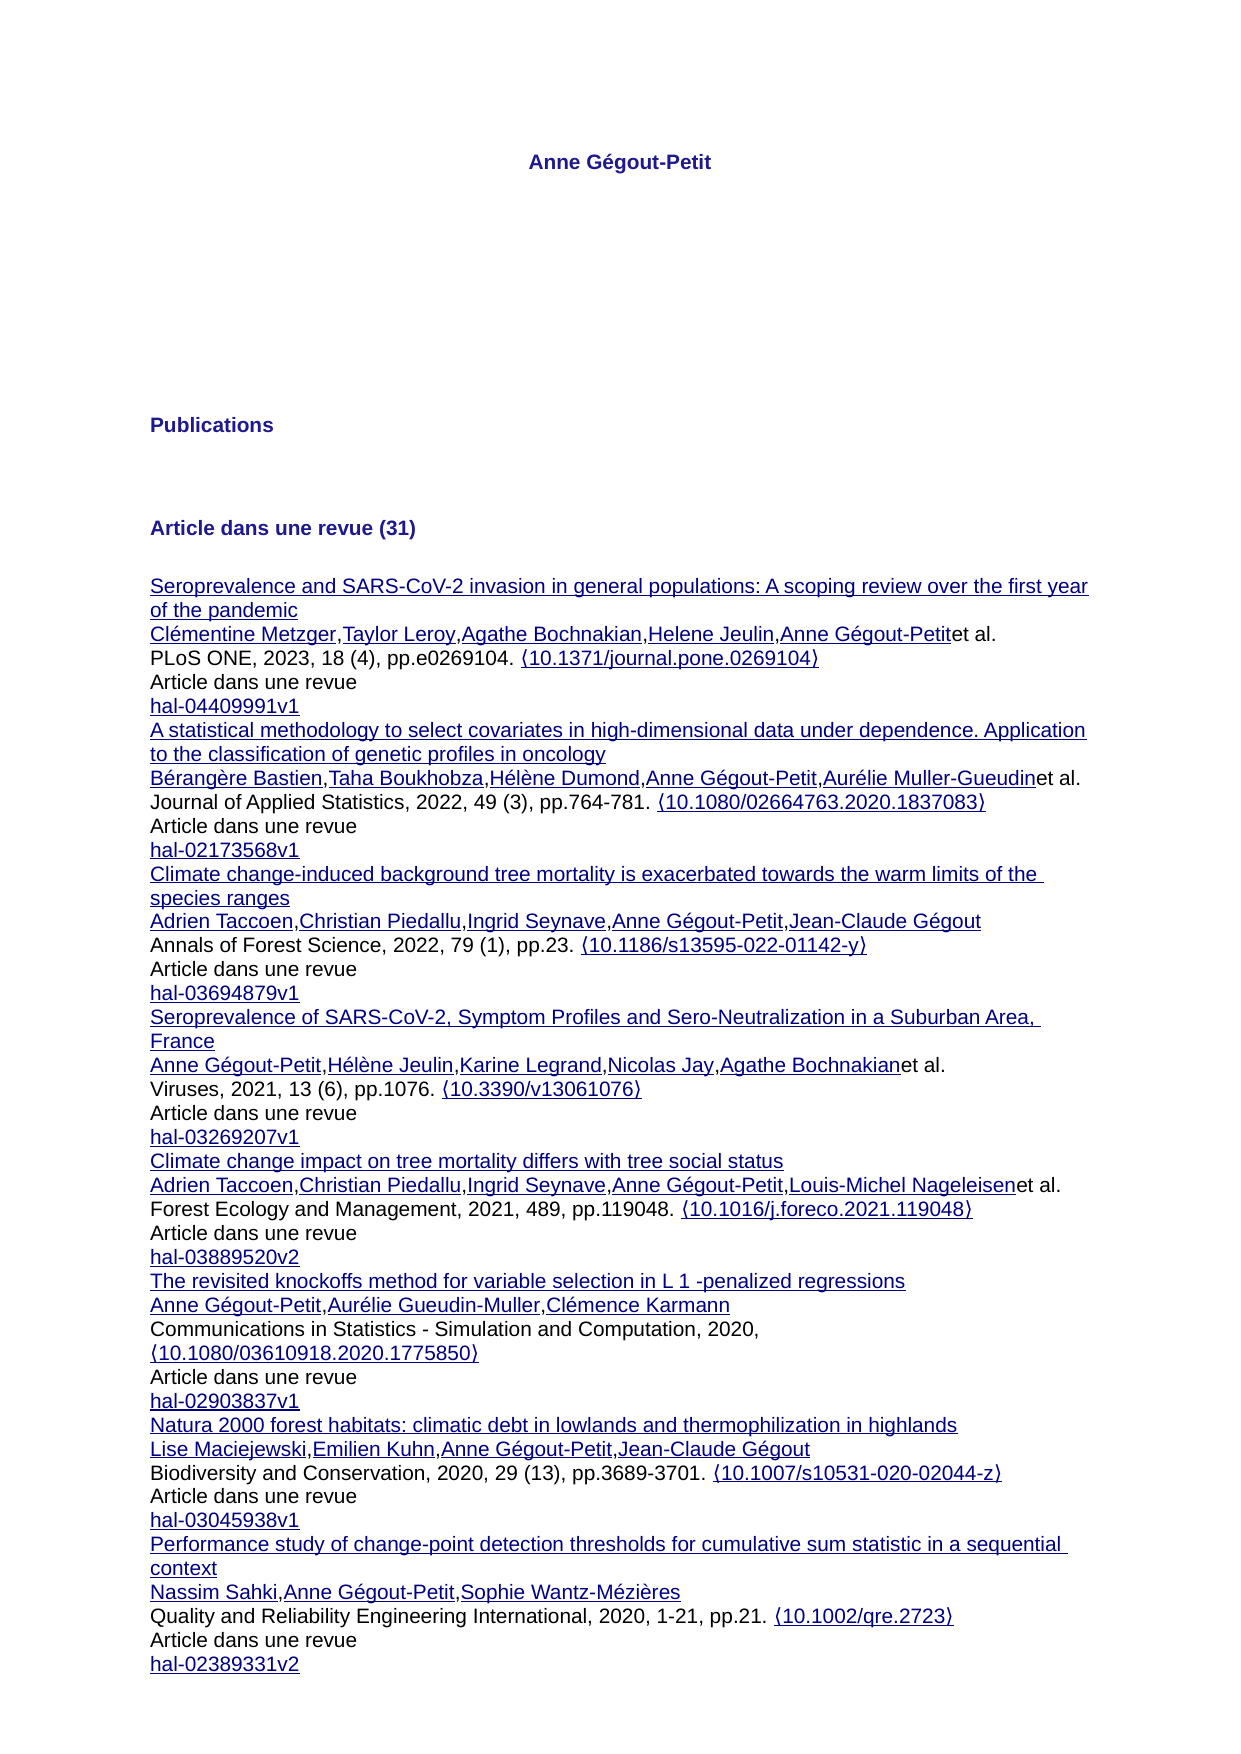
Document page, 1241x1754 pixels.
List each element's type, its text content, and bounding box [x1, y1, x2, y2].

table_cell Climate change-induced background tree mortality is exacerbated towards the warm limits of the species ranges Adrien Taccoen,Christian Piedallu,Ingrid Seynave,Anne Gégout-Petit,Jean-Claude Gégout Annals of Forest Science, 2022, 79 (1), pp.23. ⟨10.1186/s13595-022-01142-y⟩ Article dans une revue hal-03694879v1 [150, 861, 1090, 1005]
table_cell The revisited knockoffs method for variable selection in L 1 -penalized regressions Anne Gégout-Petit,Aurélie Gueudin-Muller,Clémence Karmann Communications in Statistics - Simulation and Computation, 2020, ⟨10.1080/03610918.2020.1775850⟩ Article dans une revue hal-02903837v1 [150, 1269, 1090, 1412]
subtitle Publications [150, 412, 1090, 436]
table_cell A statistical methodology to select covariates in high-dimensional data under dependence. Application to the classification of genetic profiles in oncology Bérangère Bastien,Taha Boukhobza,Hélène Dumond,Anne Gégout-Petit,Aurélie Muller-Gueudinet al. Journal of Applied Statistics, 2022, 49 (3), pp.764-781. ⟨10.1080/02664763.2020.1837083⟩ Article dans une revue hal-02173568v1 [150, 718, 1090, 861]
table_cell Performance study of change‐point detection thresholds for cumulative sum statistic in a sequential context Nassim Sahki,Anne Gégout-Petit,Sophie Wantz-Mézières Quality and Reliability Engineering International, 2020, 1-21, pp.21. ⟨10.1002/qre.2723⟩ Article dans une revue hal-02389331v2 [150, 1532, 1090, 1676]
subtitle Anne Gégout-Petit [150, 150, 1090, 174]
table_cell Seroprevalence of SARS-CoV-2, Symptom Profiles and Sero-Neutralization in a Suburban Area, France Anne Gégout-Petit,Hélène Jeulin,Karine Legrand,Nicolas Jay,Agathe Bochnakianet al. Viruses, 2021, 13 (6), pp.1076. ⟨10.3390/v13061076⟩ Article dans une revue hal-03269207v1 [150, 1005, 1090, 1149]
table_cell Natura 2000 forest habitats: climatic debt in lowlands and thermophilization in highlands Lise Maciejewski,Emilien Kuhn,Anne Gégout-Petit,Jean-Claude Gégout Biodiversity and Conservation, 2020, 29 (13), pp.3689-3701. ⟨10.1007/s10531-020-02044-z⟩ Article dans une revue hal-03045938v1 [150, 1413, 1090, 1532]
table_header Seroprevalence and SARS-CoV-2 invasion in general populations: A scoping review over the first year of the pandemic Clémentine Metzger,Taylor Leroy,Agathe Bochnakian,Helene Jeulin,Anne Gégout-Petitet al. PLoS ONE, 2023, 18 (4), pp.e0269104. ⟨10.1371/journal.pone.0269104⟩ Article dans une revue hal-04409991v1 [150, 574, 1090, 718]
subtitle Article dans une revue (31) [150, 516, 1090, 539]
table_cell Climate change impact on tree mortality differs with tree social status Adrien Taccoen,Christian Piedallu,Ingrid Seynave,Anne Gégout-Petit,Louis-Michel Nageleisenet al. Forest Ecology and Management, 2021, 489, pp.119048. ⟨10.1016/j.foreco.2021.119048⟩ Article dans une revue hal-03889520v2 [150, 1149, 1090, 1269]
